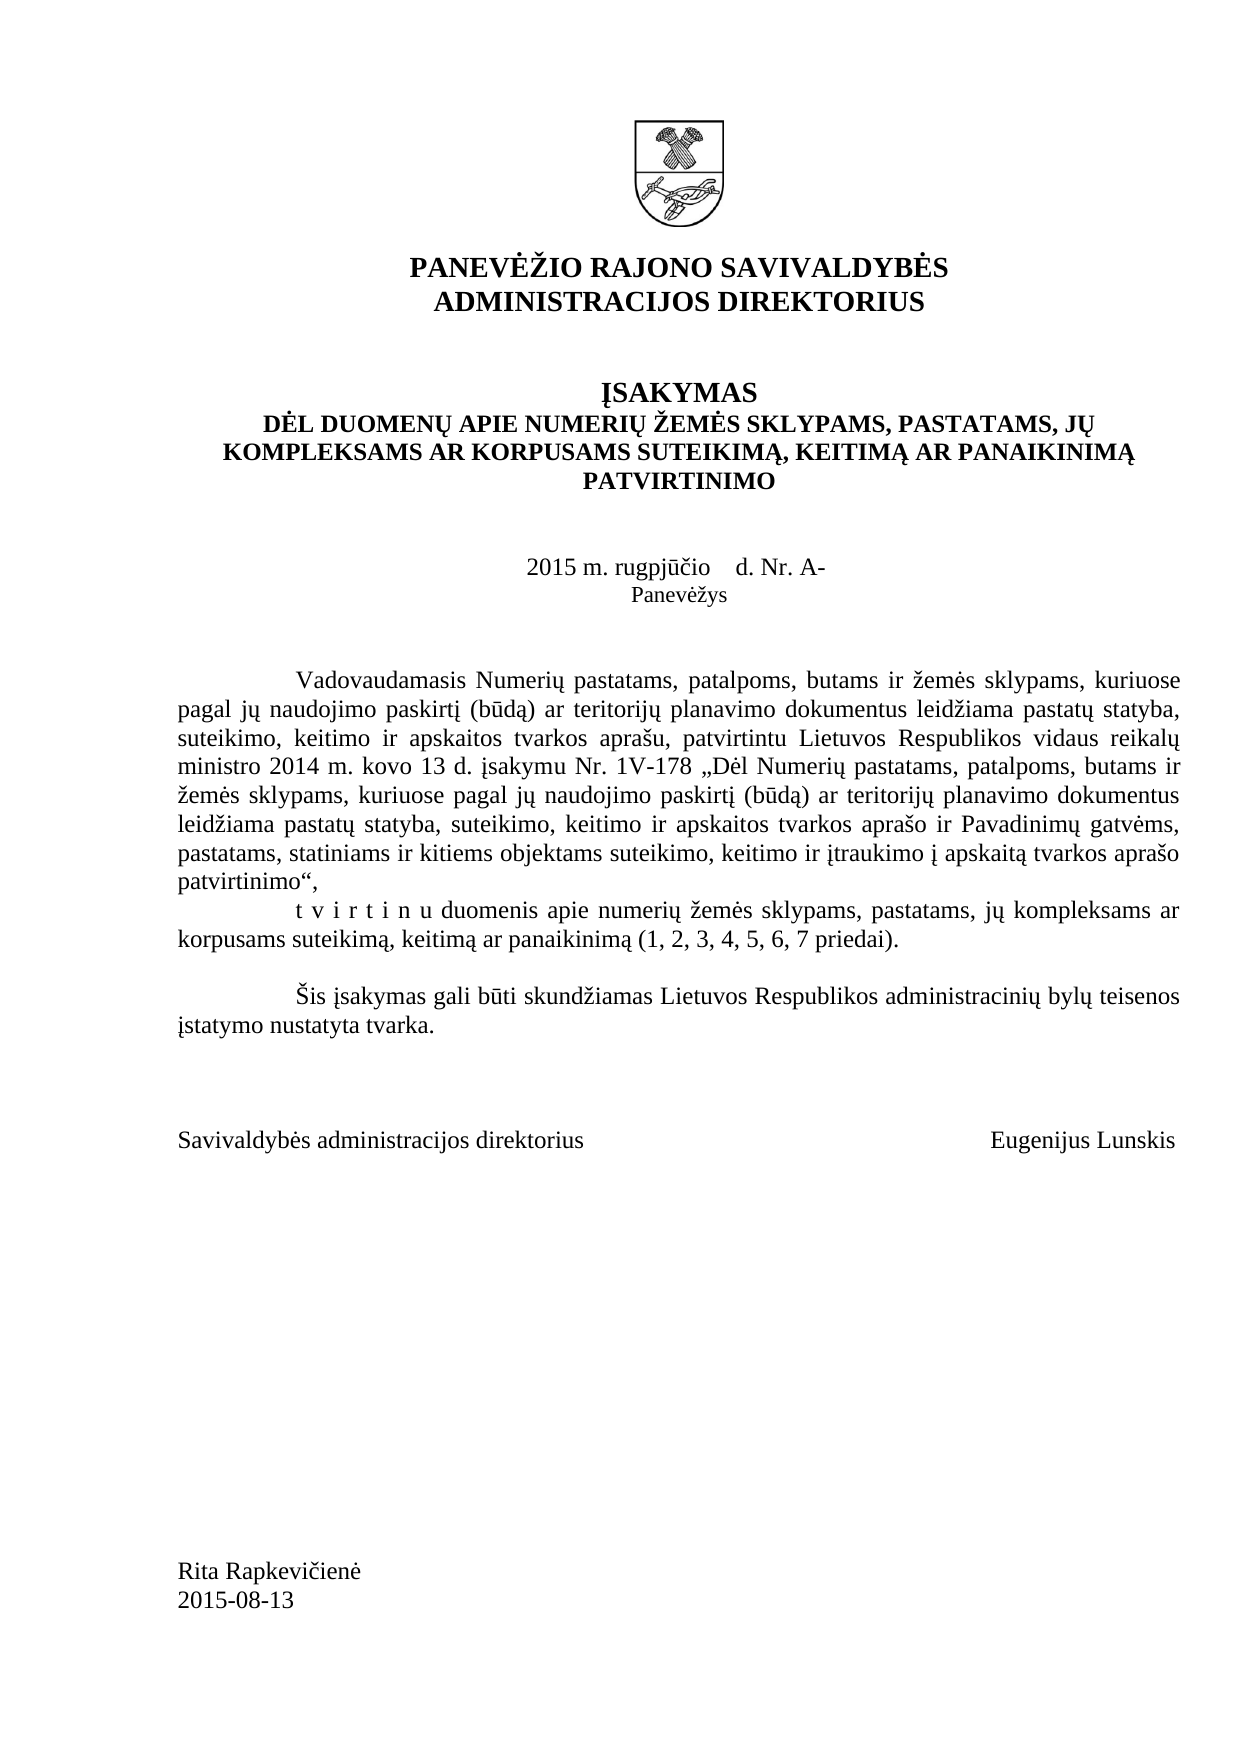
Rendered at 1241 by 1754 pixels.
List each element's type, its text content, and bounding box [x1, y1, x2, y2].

text Rita Rapkevičienė [177, 1556, 1181, 1585]
text Panevėžys [177, 581, 1181, 608]
text Šis įsakymas gali būti skundžiamas Lietuvos Respublikos administracinių bylų teisenos įstatymo nustatyta tvarka. [177, 981, 1181, 1039]
text 2015 m. rugpjūčio d. Nr. A- [177, 552, 1181, 581]
text Vadovaudamasis Numerių pastatams, patalpoms, butams ir žemės sklypams, kuriuose pagal jų naudojimo paskirtį (būdą) ar teritorijų planavimo dokumentus leidžiama pastatų statyba, suteikimo, keitimo ir apskaitos tvarkos aprašu, patvirtintu Lietuvos Respublikos vidaus reikalų ministro 2014 m. kovo 13 d. įsakymu Nr. 1V-178 „Dėl Numerių pastatams, patalpoms, butams ir žemės sklypams, kuriuose pagal jų naudojimo paskirtį (būdą) ar teritorijų planavimo dokumentus leidžiama pastatų statyba, suteikimo, keitimo ir apskaitos tvarkos aprašo ir Pavadinimų gatvėms, pastatams, statiniams ir kitiems objektams suteikimo, keitimo ir įtraukimo į apskaitą tvarkos aprašo patvirtinimo“, [177, 665, 1181, 895]
text t v i r t i n u duomenis apie numerių žemės sklypams, pastatams, jų kompleksams ar korpusams suteikimą, keitimą ar panaikinimą (1, 2, 3, 4, 5, 6, 7 priedai). [177, 895, 1181, 953]
text 2015-08-13 [177, 1585, 1181, 1614]
text Savivaldybės administracijos direktorius Eugenijus Lunskis [177, 1125, 1181, 1154]
subtitle DĖL DUOMENŲ APIE NUMERIŲ ŽEMĖS SKLYPAMS, PASTATAMS, JŲ KOMPLEKSAMS AR KORPUSAMS SUTEIKIMĄ, KEITIMĄ AR PANAIKINIMĄ PATVIRTINIMO [177, 409, 1181, 495]
